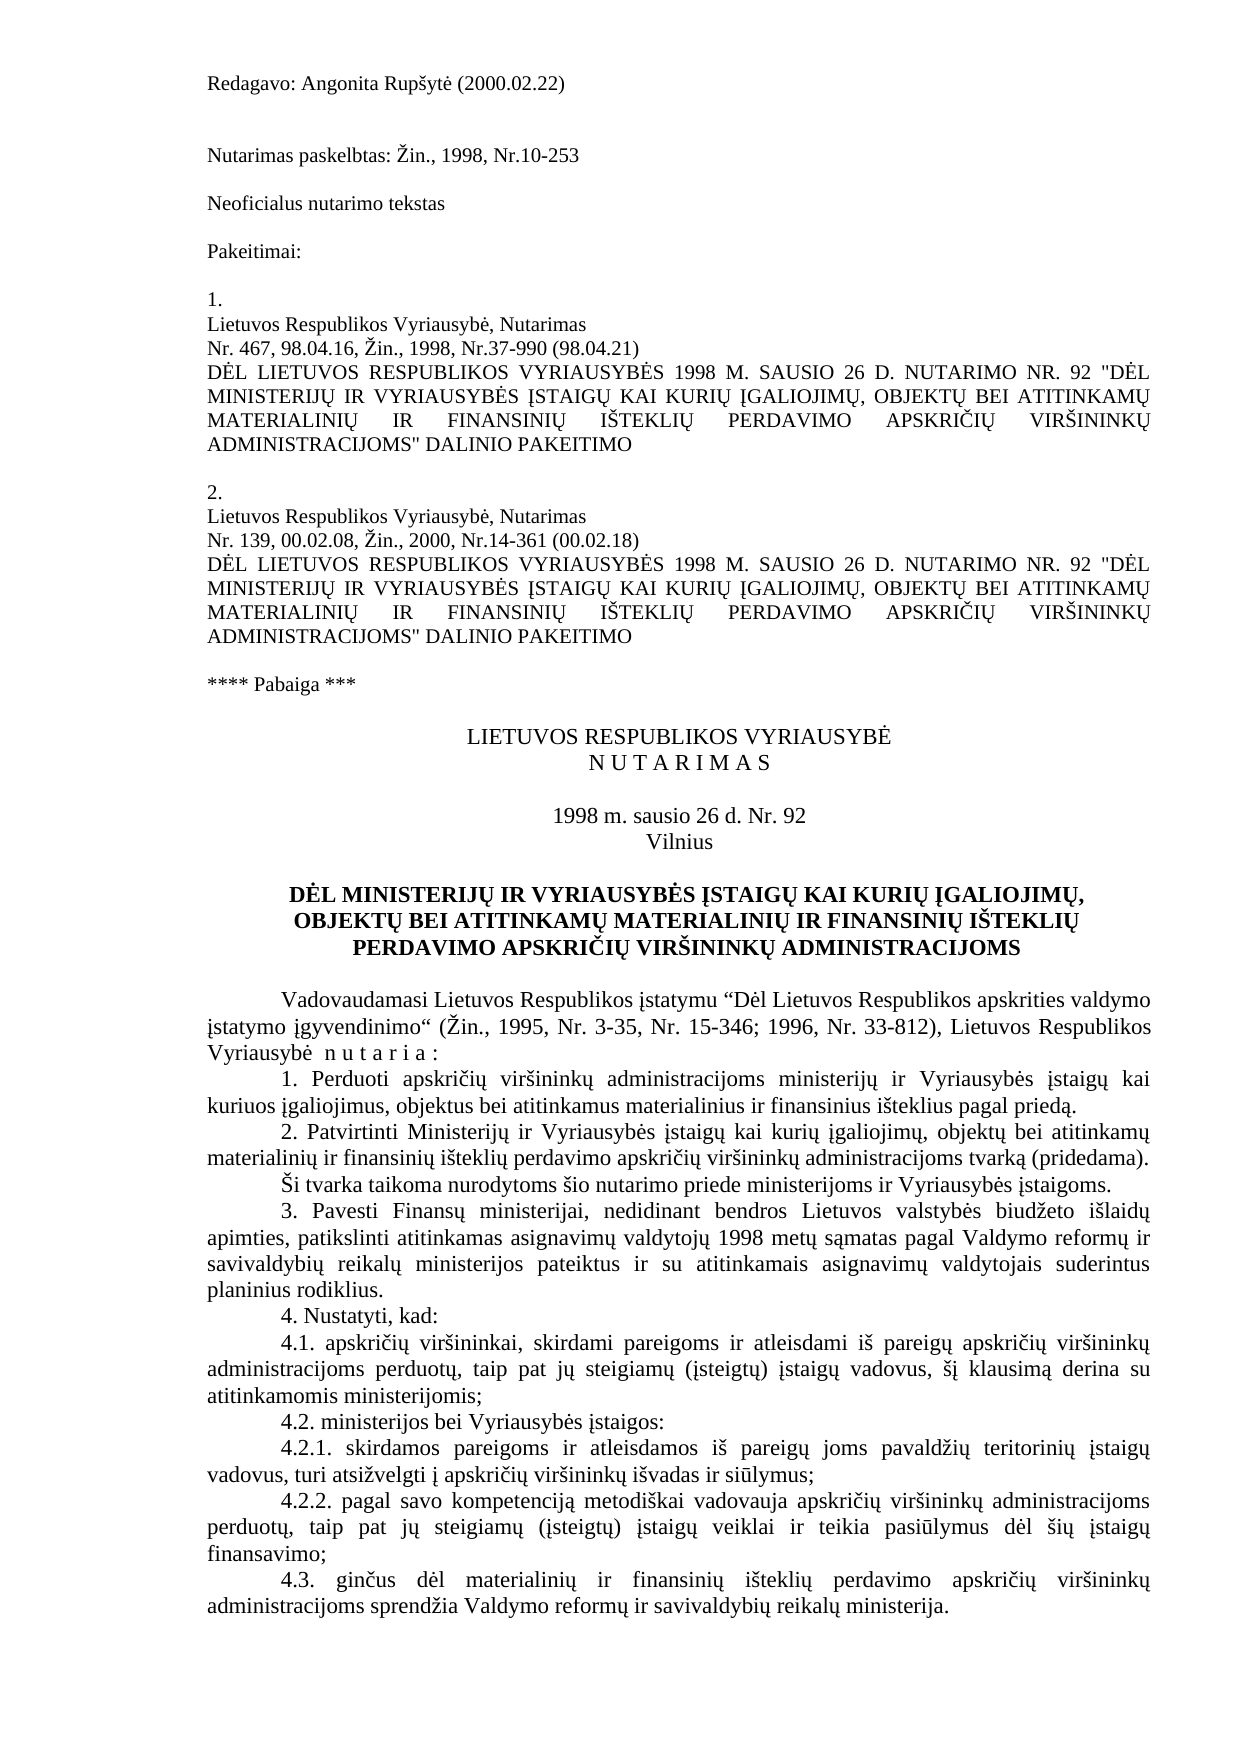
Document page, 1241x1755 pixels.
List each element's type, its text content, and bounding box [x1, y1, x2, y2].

text N U T A R I M A S [207, 749, 1152, 776]
text Vadovaudamasi Lietuvos Respublikos įstatymu “Dėl Lietuvos Respublikos apskrities valdymo įstatymo įgyvendinimo“ (Žin., 1995, Nr. 3-35, Nr. 15-346; 1996, Nr. 33-812), Lietuvos Respublikos Vyriausybė nutaria: [207, 986, 1152, 1065]
text DĖL LIETUVOS RESPUBLIKOS VYRIAUSYBĖS 1998 M. SAUSIO 26 D. NUTARIMO NR. 92 "DĖL MINISTERIJŲ IR VYRIAUSYBĖS ĮSTAIGŲ KAI KURIŲ ĮGALIOJIMŲ, OBJEKTŲ BEI ATITINKAMŲ MATERIALINIŲ IR FINANSINIŲ IŠTEKLIŲ PERDAVIMO APSKRIČIŲ VIRŠININKŲ ADMINISTRACIJOMS" DALINIO PAKEITIMO [207, 359, 1152, 456]
text 4.2.2. pagal savo kompetenciją metodiškai vadovauja apskričių viršininkų administracijoms perduotų, taip pat jų steigiamų (įsteigtų) įstaigų veiklai ir teikia pasiūlymus dėl šių įstaigų finansavimo; [207, 1487, 1152, 1566]
text 1998 m. sausio 26 d. Nr. 92 [207, 802, 1152, 828]
text 3. Pavesti Finansų ministerijai, nedidinant bendros Lietuvos valstybės biudžeto išlaidų apimties, patikslinti atitinkamas asignavimų valdytojų 1998 metų sąmatas pagal Valdymo reformų ir savivaldybių reikalų ministerijos pateiktus ir su atitinkamais asignavimų valdytojais suderintus planinius rodiklius. [207, 1197, 1152, 1303]
text DĖL MINISTERIJŲ IR VYRIAUSYBĖS ĮSTAIGŲ KAI KURIŲ ĮGALIOJIMŲ, OBJEKTŲ BEI ATITINKAMŲ MATERIALINIŲ IR FINANSINIŲ IŠTEKLIŲ PERDAVIMO APSKRIČIŲ VIRŠININKŲ ADMINISTRACIJOMS [251, 881, 1122, 960]
text 4.1. apskričių viršininkai, skirdami pareigoms ir atleisdami iš pareigų apskričių viršininkų administracijoms perduotų, taip pat jų steigiamų (įsteigtų) įstaigų vadovus, šį klausimą derina su atitinkamomis ministerijomis; [207, 1329, 1152, 1408]
text 2. [207, 480, 1152, 504]
text DĖL LIETUVOS RESPUBLIKOS VYRIAUSYBĖS 1998 M. SAUSIO 26 D. NUTARIMO NR. 92 "DĖL MINISTERIJŲ IR VYRIAUSYBĖS ĮSTAIGŲ KAI KURIŲ ĮGALIOJIMŲ, OBJEKTŲ BEI ATITINKAMŲ MATERIALINIŲ IR FINANSINIŲ IŠTEKLIŲ PERDAVIMO APSKRIČIŲ VIRŠININKŲ ADMINISTRACIJOMS" DALINIO PAKEITIMO [207, 552, 1152, 648]
text Neoficialus nutarimo tekstas [207, 191, 1152, 215]
text Nr. 139, 00.02.08, Žin., 2000, Nr.14-361 (00.02.18) [207, 528, 1152, 552]
text Nutarimas paskelbtas: Žin., 1998, Nr.10-253 [207, 143, 1152, 167]
text Vilnius [207, 828, 1152, 854]
text 4.2.1. skirdamos pareigoms ir atleisdamos iš pareigų joms pavaldžių teritorinių įstaigų vadovus, turi atsižvelgti į apskričių viršininkų išvadas ir siūlymus; [207, 1434, 1152, 1487]
text 1. [207, 287, 1152, 311]
text 2. Patvirtinti Ministerijų ir Vyriausybės įstaigų kai kurių įgaliojimų, objektų bei atitinkamų materialinių ir finansinių išteklių perdavimo apskričių viršininkų administracijoms tvarką (pridedama). [207, 1118, 1152, 1171]
text Pakeitimai: [207, 239, 1152, 263]
text Redagavo: Angonita Rupšytė (2000.02.22) [207, 71, 1152, 95]
text LIETUVOS RESPUBLIKOS VYRIAUSYBĖ [207, 723, 1152, 749]
text Nr. 467, 98.04.16, Žin., 1998, Nr.37-990 (98.04.21) [207, 336, 1152, 359]
text Lietuvos Respublikos Vyriausybė, Nutarimas [207, 311, 1152, 336]
text 4.2. ministerijos bei Vyriausybės įstaigos: [207, 1408, 1152, 1434]
text 1. Perduoti apskričių viršininkų administracijoms ministerijų ir Vyriausybės įstaigų kai kuriuos įgaliojimus, objektus bei atitinkamus materialinius ir finansinius išteklius pagal priedą. [207, 1065, 1152, 1118]
text Ši tvarka taikoma nurodytoms šio nutarimo priede ministerijoms ir Vyriausybės įstaigoms. [207, 1171, 1152, 1197]
text 4. Nustatyti, kad: [207, 1303, 1152, 1329]
text 4.3. ginčus dėl materialinių ir finansinių išteklių perdavimo apskričių viršininkų administracijoms sprendžia Valdymo reformų ir savivaldybių reikalų ministerija. [207, 1566, 1152, 1619]
text **** Pabaiga *** [207, 672, 1152, 696]
text Lietuvos Respublikos Vyriausybė, Nutarimas [207, 504, 1152, 528]
